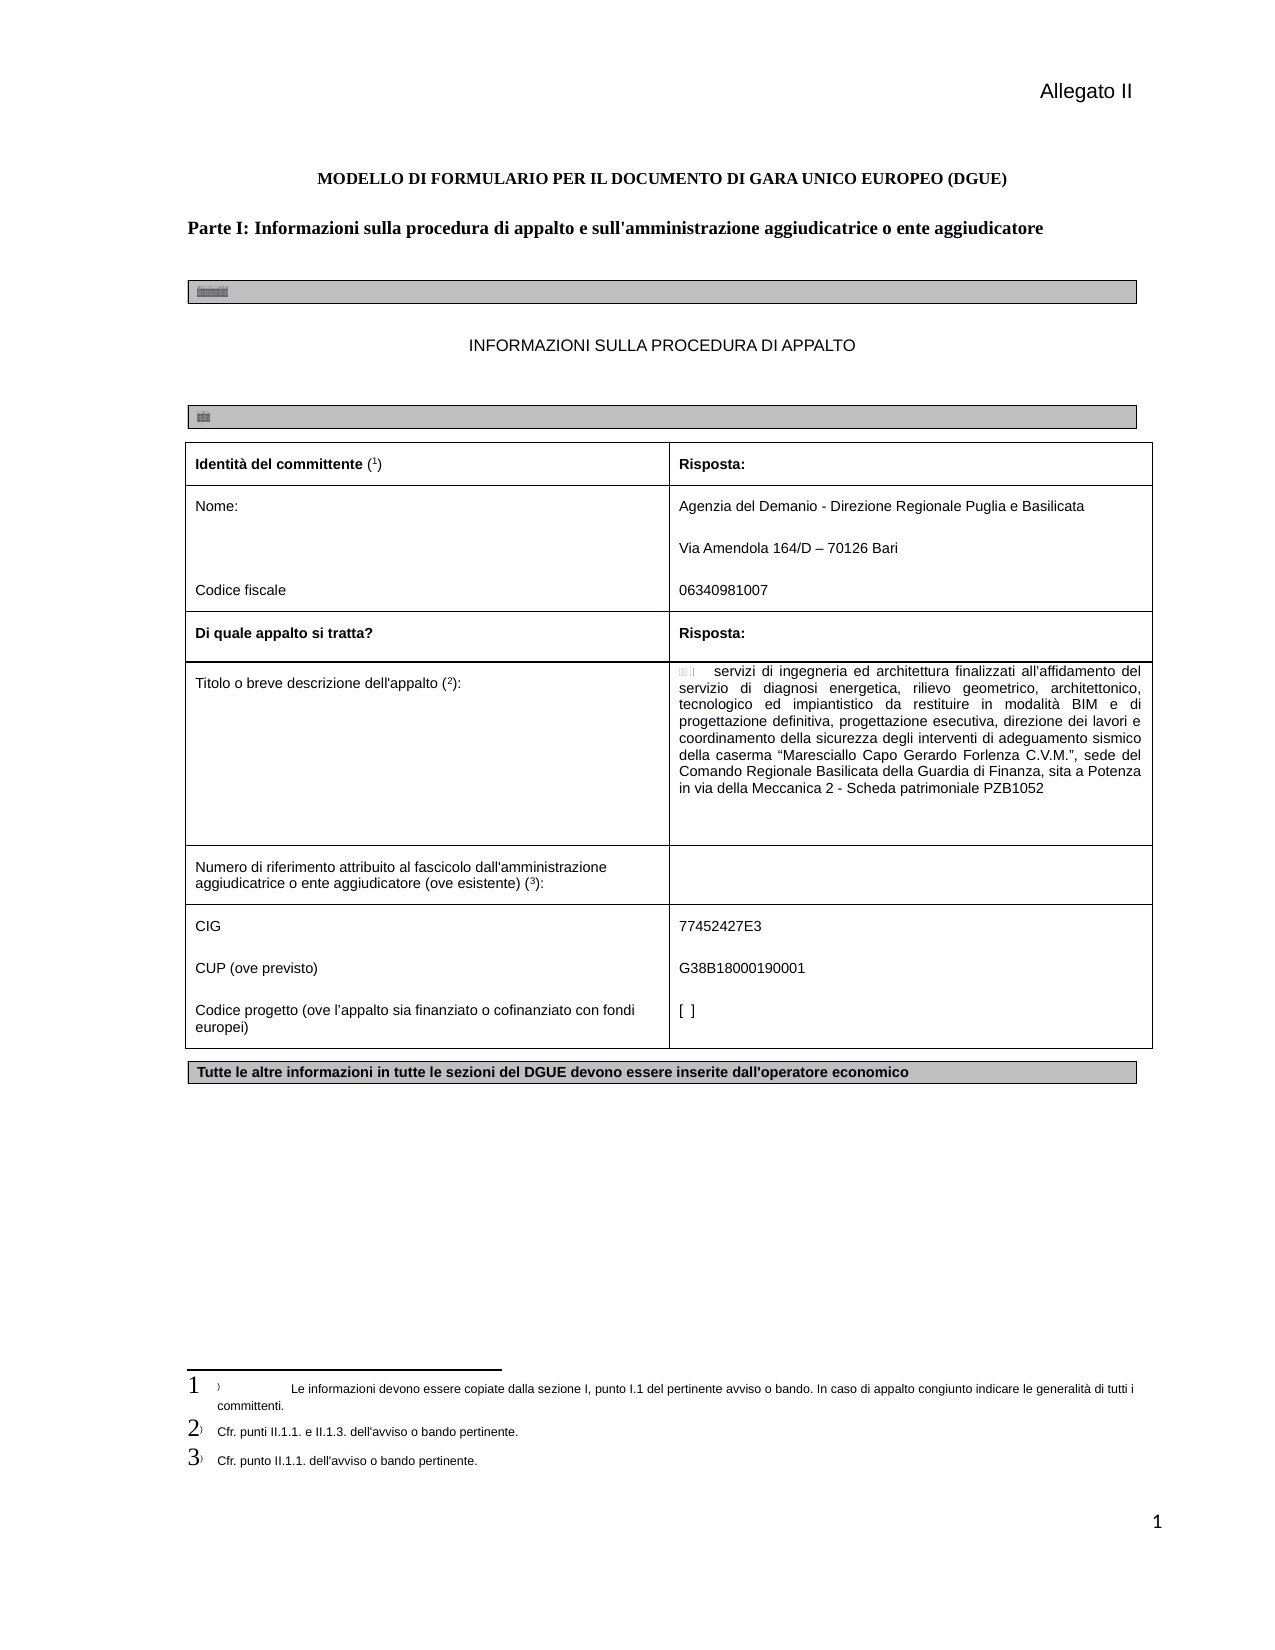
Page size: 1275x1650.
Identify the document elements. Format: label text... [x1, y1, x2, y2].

table_cell Risposta: [670, 612, 1152, 661]
table_cell Numero di riferimento attribuito al fascicolo dall'amministrazione aggiudicatrice o ente aggiudicatore (ove esistente) (): [186, 846, 669, 904]
text Le informazioni richieste dalla parte I saranno acquisite automaticamente a condizione che per generare e compilare il DGUE sia utilizzato il servizio DGUE in formato elettronico. In caso contrario tali informazioni devono essere inserite dall'operatore economico. [189, 406, 1136, 428]
table_cell [670, 846, 1152, 904]
table_header Risposta: [670, 443, 1152, 484]
table_cell Di quale appalto si tratta? [186, 612, 669, 661]
table_cell Procedura aperta, ai sensi dell’art. 60 del D.lgs. 50/2016, per l’affidamento dei servizi di ingegneria ed architettura finalizzati all’affidamento del servizio di diagnosi energetica, rilievo geometrico, architettonico, tecnologico ed impiantistico da restituire in modalità BIM e di progettazione definitiva, progettazione esecutiva, direzione dei lavori e coordinamento della sicurezza degli interventi di adeguamento sismico della caserma “Maresciallo Capo Gerardo Forlenza C.V.M.”, sede del Comando Regionale Basilicata della Guardia di Finanza, sita a Potenza in via della Meccanica 2 - Scheda patrimoniale PZB1052 [670, 663, 1152, 845]
table_cell CIG CUP (ove previsto) Codice progetto (ove l’appalto sia finanziato o cofinanziato con fondi europei) [186, 905, 669, 1047]
table_cell Nome: Codice fiscale [186, 486, 669, 611]
table_cell Titolo o breve descrizione dell'appalto (): [186, 663, 669, 845]
text Tutte le altre informazioni in tutte le sezioni del DGUE devono essere inserite dall'operatore economico [189, 1062, 1136, 1083]
table_header Identità del committente () [186, 443, 669, 484]
text Procedura aperta, ai sensi dell’art. 60 del D.lgs. 50/2016, per l’affidamento dei “Servizi di ingegneria ed architettura finalizzati all’affidamento del servizio di diagnosi energetica, rilievo geometrico, architettonico, tecnologico ed impiantistico da restituire in modalità BIM e di progettazione definitiva, progettazione esecutiva, direzione dei lavori e coordinamento della sicurezza degli interventi di adeguamento sismico della caserma “Maresciallo Capo Gerardo Forlenza C.V.M.”, sede del Comando Regionale Basilicata della Guardia di Finanza, sita a Potenza in via della Meccanica 2 - Scheda patrimoniale PZB1052” [189, 281, 1136, 303]
table_cell Agenzia del Demanio - Direzione Regionale Puglia e Basilicata Via Amendola 164/D – 70126 Bari 06340981007 [670, 486, 1152, 611]
title Parte I: Informazioni sulla procedura di appalto e sull'amministrazione aggiudicatrice o ente aggiudicatore [187, 217, 1137, 239]
table_cell 77452427E3 G38B18000190001 [ ] [670, 905, 1152, 1047]
title Informazioni sulla procedura di appalto [187, 336, 1137, 355]
text Modello di formulario per il documento di gara unico europeo (DGUE) [187, 169, 1137, 188]
